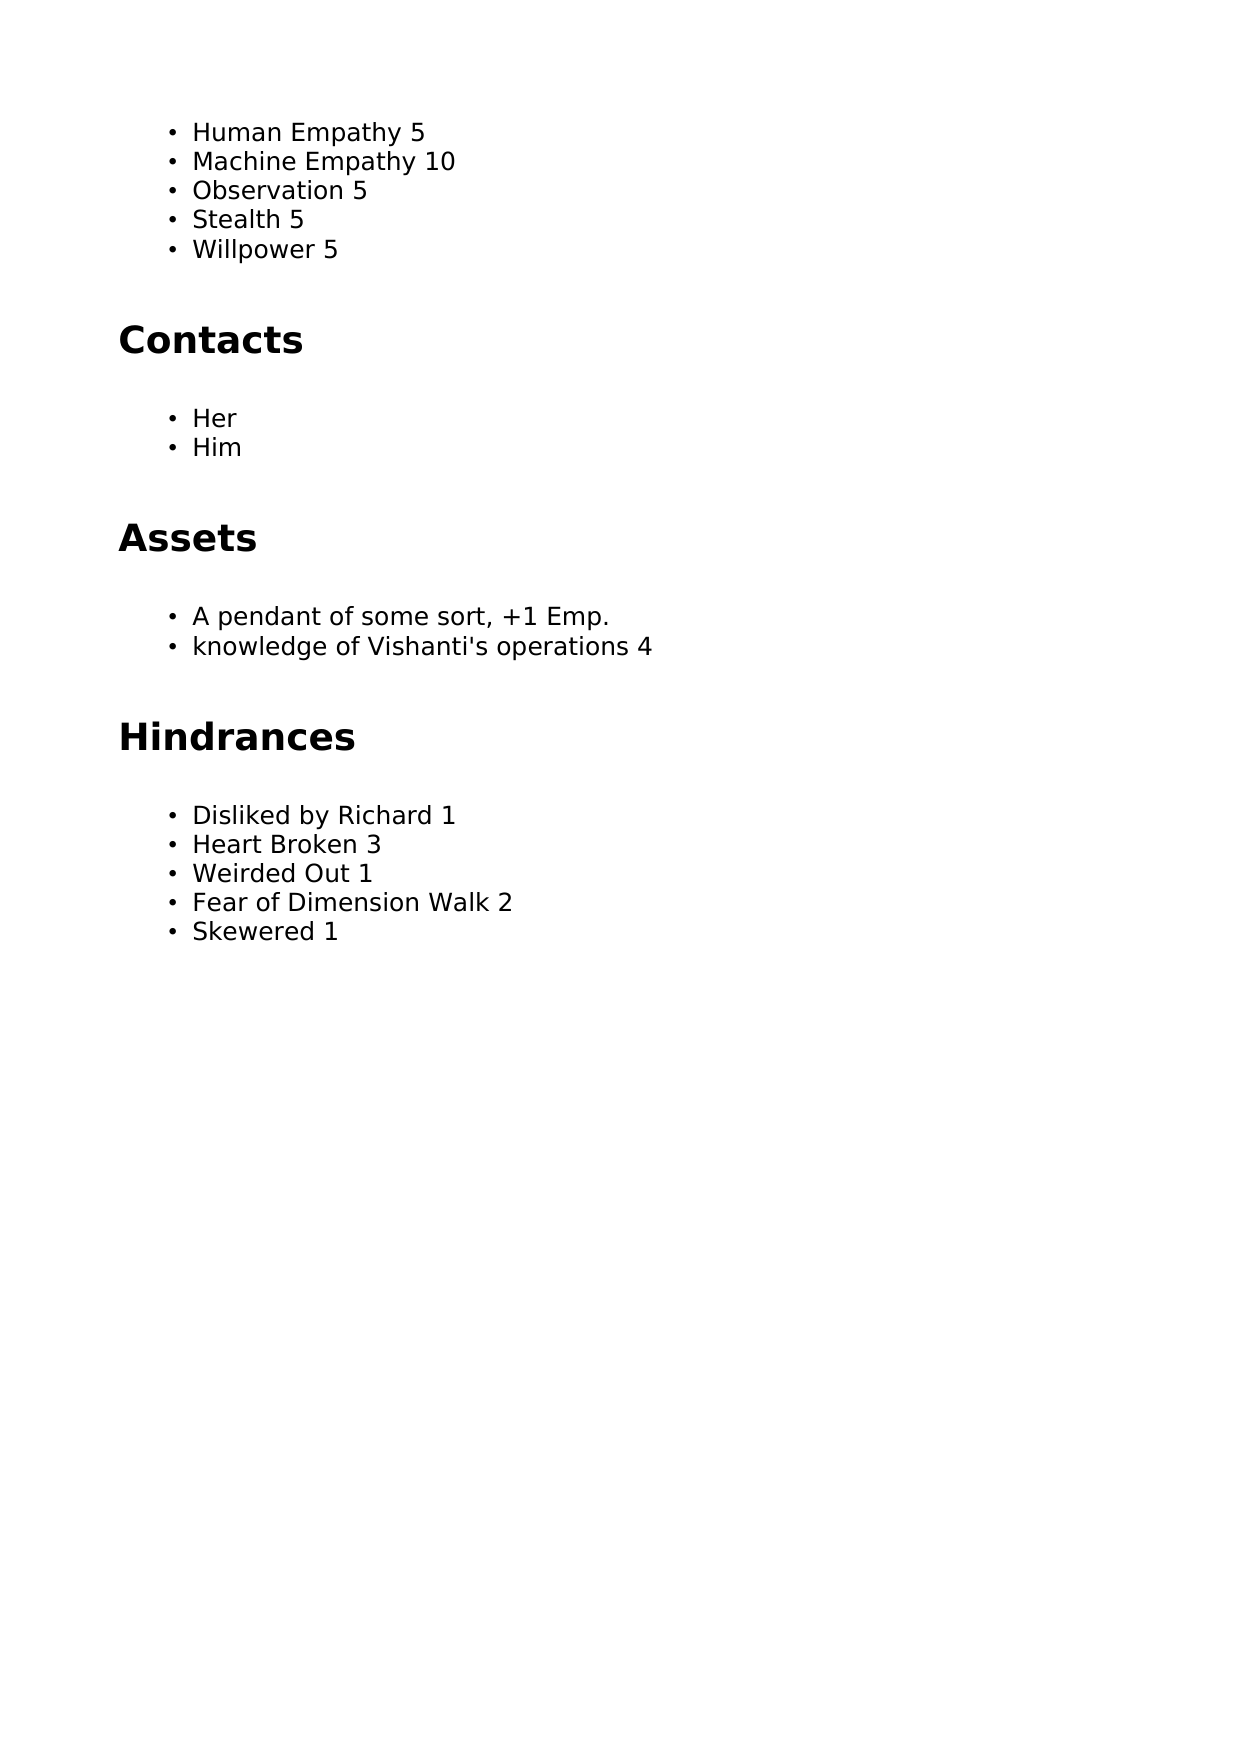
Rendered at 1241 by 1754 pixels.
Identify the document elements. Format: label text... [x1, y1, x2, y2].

list knowledge of Vishanti's operations 4 [177, 632, 1122, 661]
subtitle Hindrances [118, 715, 1122, 759]
list Weirded Out 1 [177, 859, 1122, 888]
subtitle Assets [118, 517, 1122, 561]
list Disliked by Richard 1 [177, 801, 1122, 830]
list Human Empathy 5 [177, 118, 1122, 147]
list Her [177, 404, 1122, 433]
list Fear of Dimension Walk 2 [177, 888, 1122, 918]
list Observation 5 [177, 176, 1122, 206]
list Machine Empathy 10 [177, 147, 1122, 176]
list Him [177, 433, 1122, 462]
list Heart Broken 3 [177, 830, 1122, 859]
subtitle Contacts [118, 318, 1122, 362]
list Stealth 5 [177, 206, 1122, 235]
list Willpower 5 [177, 235, 1122, 264]
list Skewered 1 [177, 918, 1122, 947]
list A pendant of some sort, +1 Emp. [177, 602, 1122, 632]
